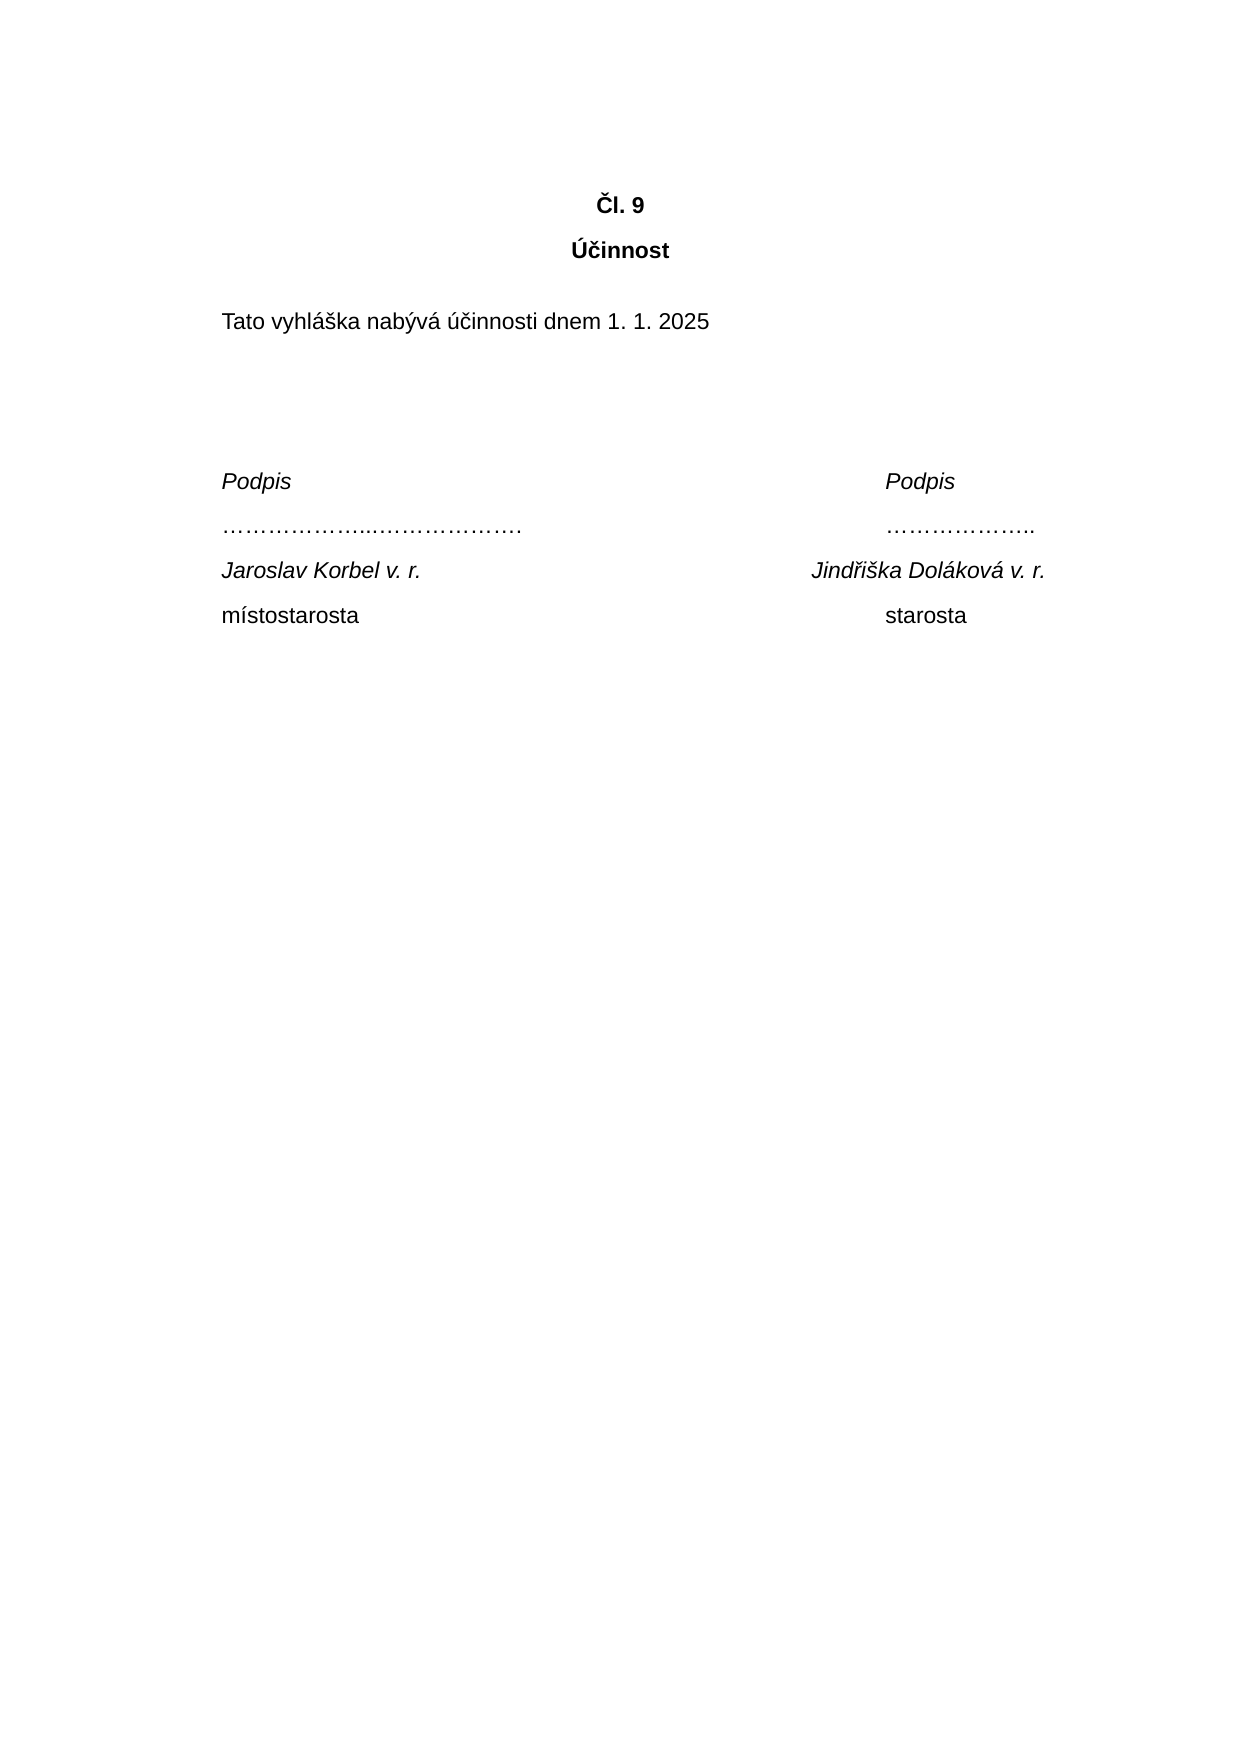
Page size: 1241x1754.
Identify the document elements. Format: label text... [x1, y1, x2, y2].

text Tato vyhláška nabývá účinnosti dnem 1. 1. 2025 [148, 308, 1093, 335]
text Jaroslav Korbel v. r. Jindřiška Doláková v. r. [148, 557, 1093, 583]
text Čl. 9 [148, 192, 1093, 219]
text ………………...………………. ……………….. [221, 512, 1093, 539]
text místostarosta starosta [221, 602, 1093, 628]
text Podpis Podpis [148, 468, 1093, 494]
text Účinnost [148, 237, 1093, 263]
